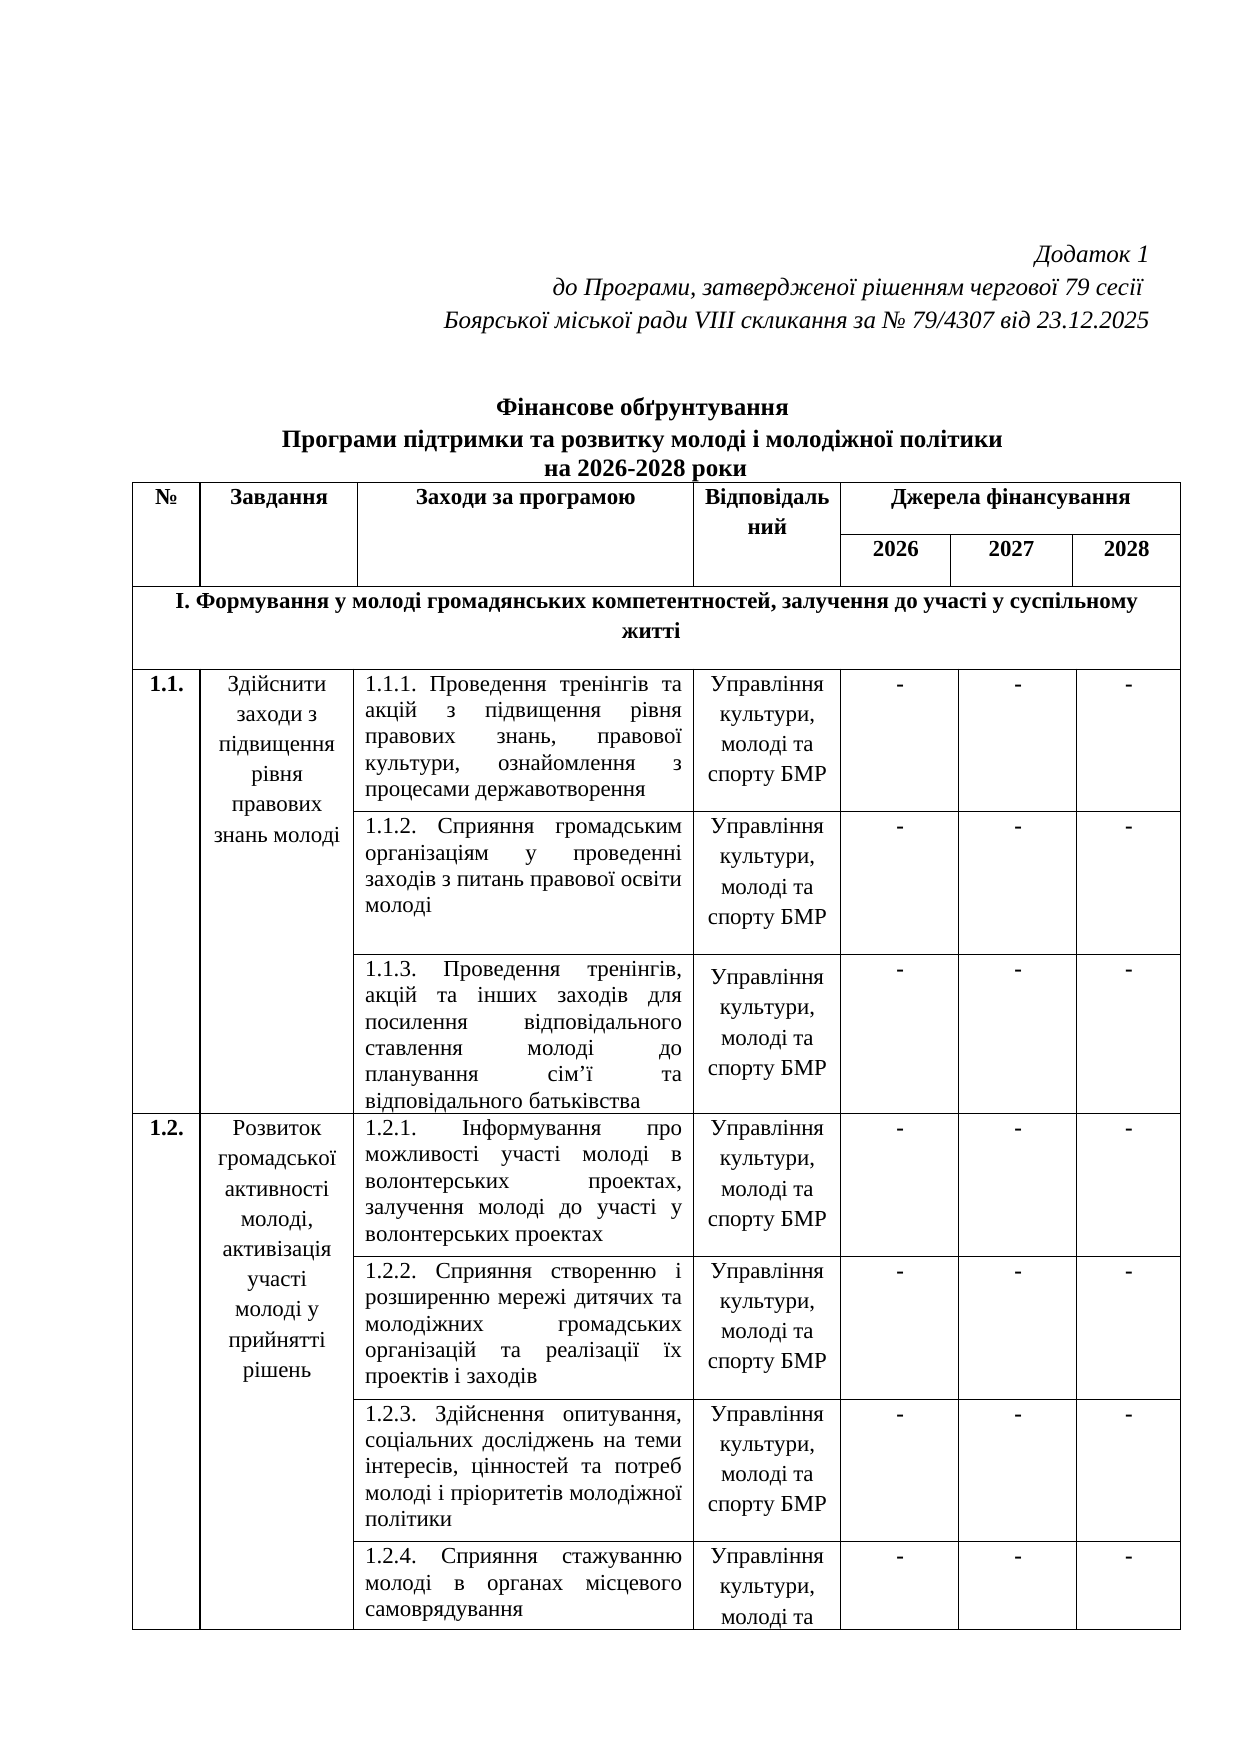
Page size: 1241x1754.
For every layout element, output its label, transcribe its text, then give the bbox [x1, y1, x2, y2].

table_cell 1.2.3. Здійснення опитування, соціальних досліджень на теми інтересів, цінностей та потреб молоді і пріоритетів молодіжної політики [354, 1400, 693, 1541]
table_cell - [841, 812, 958, 954]
table_cell [1181, 1113, 1185, 1256]
table_cell Управління культури, молоді та спорту БМР [694, 955, 840, 1113]
table_cell - [841, 955, 958, 1113]
table_cell - [959, 812, 1076, 954]
table_cell - [959, 1542, 1076, 1629]
table_cell 1.2.2. Сприяння створенню і розширенню мережі дитячих та молодіжних громадських організацій та реалізації їх проектів і заходів [354, 1257, 693, 1398]
text Фінансове обґрунтування [133, 392, 1152, 420]
table_cell Управління культури, молоді та [694, 1542, 840, 1629]
table_cell [1181, 534, 1185, 586]
table_cell - [959, 1400, 1076, 1541]
table_cell - [1077, 1257, 1180, 1398]
table_cell 1.1.3. Проведення тренінгів, акцій та інших заходів для посилення відповідального ставлення молоді до планування сім’ї та відповідального батьківства [354, 955, 693, 1113]
table_cell - [841, 1257, 958, 1398]
text Боярської міської ради VІІI скликання за № 79/4307 від 23.12.2025 [133, 305, 1152, 333]
table_cell - [841, 1400, 958, 1541]
table_cell Управління культури, молоді та спорту БМР [694, 1114, 840, 1256]
text Додаток 1 [133, 239, 1152, 267]
table_cell [1181, 811, 1185, 954]
table_cell - [841, 1114, 958, 1256]
table_cell [1181, 669, 1185, 811]
table_cell - [959, 955, 1076, 1113]
table_cell Управління культури, молоді та спорту БМР [694, 1400, 840, 1541]
table_cell Управління культури, молоді та спорту БМР [694, 670, 840, 811]
table_header Завдання [201, 483, 357, 586]
table_cell [1181, 1541, 1185, 1629]
table_cell - [1077, 1114, 1180, 1256]
text Програми підтримки та розвитку молоді і молодіжної політики [133, 424, 1152, 453]
table_cell 1.2.4. Сприяння стажуванню молоді в органах місцевого самоврядування [354, 1542, 693, 1629]
table_cell 2027 [951, 535, 1072, 586]
table_cell 1.2. [133, 1114, 199, 1629]
table_cell 2028 [1073, 535, 1180, 586]
table_header Заходи за програмою [358, 483, 693, 586]
table_cell Розвиток громадської активності молоді, активізація участі молоді у прийнятті рішень [201, 1114, 353, 1629]
table_cell І. Формування у молоді громадянських компетентностей, залучення до участі у суспільному житті [133, 587, 1180, 668]
table_cell - [959, 1114, 1076, 1256]
table_header [1181, 482, 1185, 534]
table_cell 1.1. [133, 670, 199, 1113]
table_cell - [841, 1542, 958, 1629]
table_cell 1.1.2. Сприяння громадським організаціям у проведенні заходів з питань правової освіти молоді [354, 812, 693, 954]
table_cell - [1077, 670, 1180, 811]
table_header Відповідальний [694, 483, 840, 586]
table_cell - [1077, 1400, 1180, 1541]
table_cell [1181, 954, 1185, 1113]
table_cell Здійснити заходи з підвищення рівня правових знань молоді [201, 670, 353, 1113]
table_cell [1181, 1256, 1185, 1398]
table_cell - [1077, 1542, 1180, 1629]
text до Програми, затвердженої рішенням чергової 79 сесії [133, 272, 1152, 300]
table_header № [133, 483, 199, 586]
table_cell - [959, 1257, 1076, 1398]
table_cell Управління культури, молоді та спорту БМР [694, 1257, 840, 1398]
table_cell 1.2.1. Інформування про можливості участі молоді в волонтерських проектах, залучення молоді до участі у волонтерських проектах [354, 1114, 693, 1256]
table_header Джерела фінансування [841, 483, 1180, 534]
text на 2026-2028 роки [133, 453, 1152, 482]
table_cell 2026 [841, 535, 950, 586]
table_cell 1.1.1. Проведення тренінгів та акцій з підвищення рівня правових знань, правової культури, ознайомлення з процесами державотворення [354, 670, 693, 811]
table_cell - [841, 670, 958, 811]
table_cell - [1077, 812, 1180, 954]
table_cell Управління культури, молоді та спорту БМР [694, 812, 840, 954]
table_cell [1181, 586, 1185, 668]
table_cell - [1077, 955, 1180, 1113]
table_cell - [959, 670, 1076, 811]
table_cell [1181, 1399, 1185, 1541]
